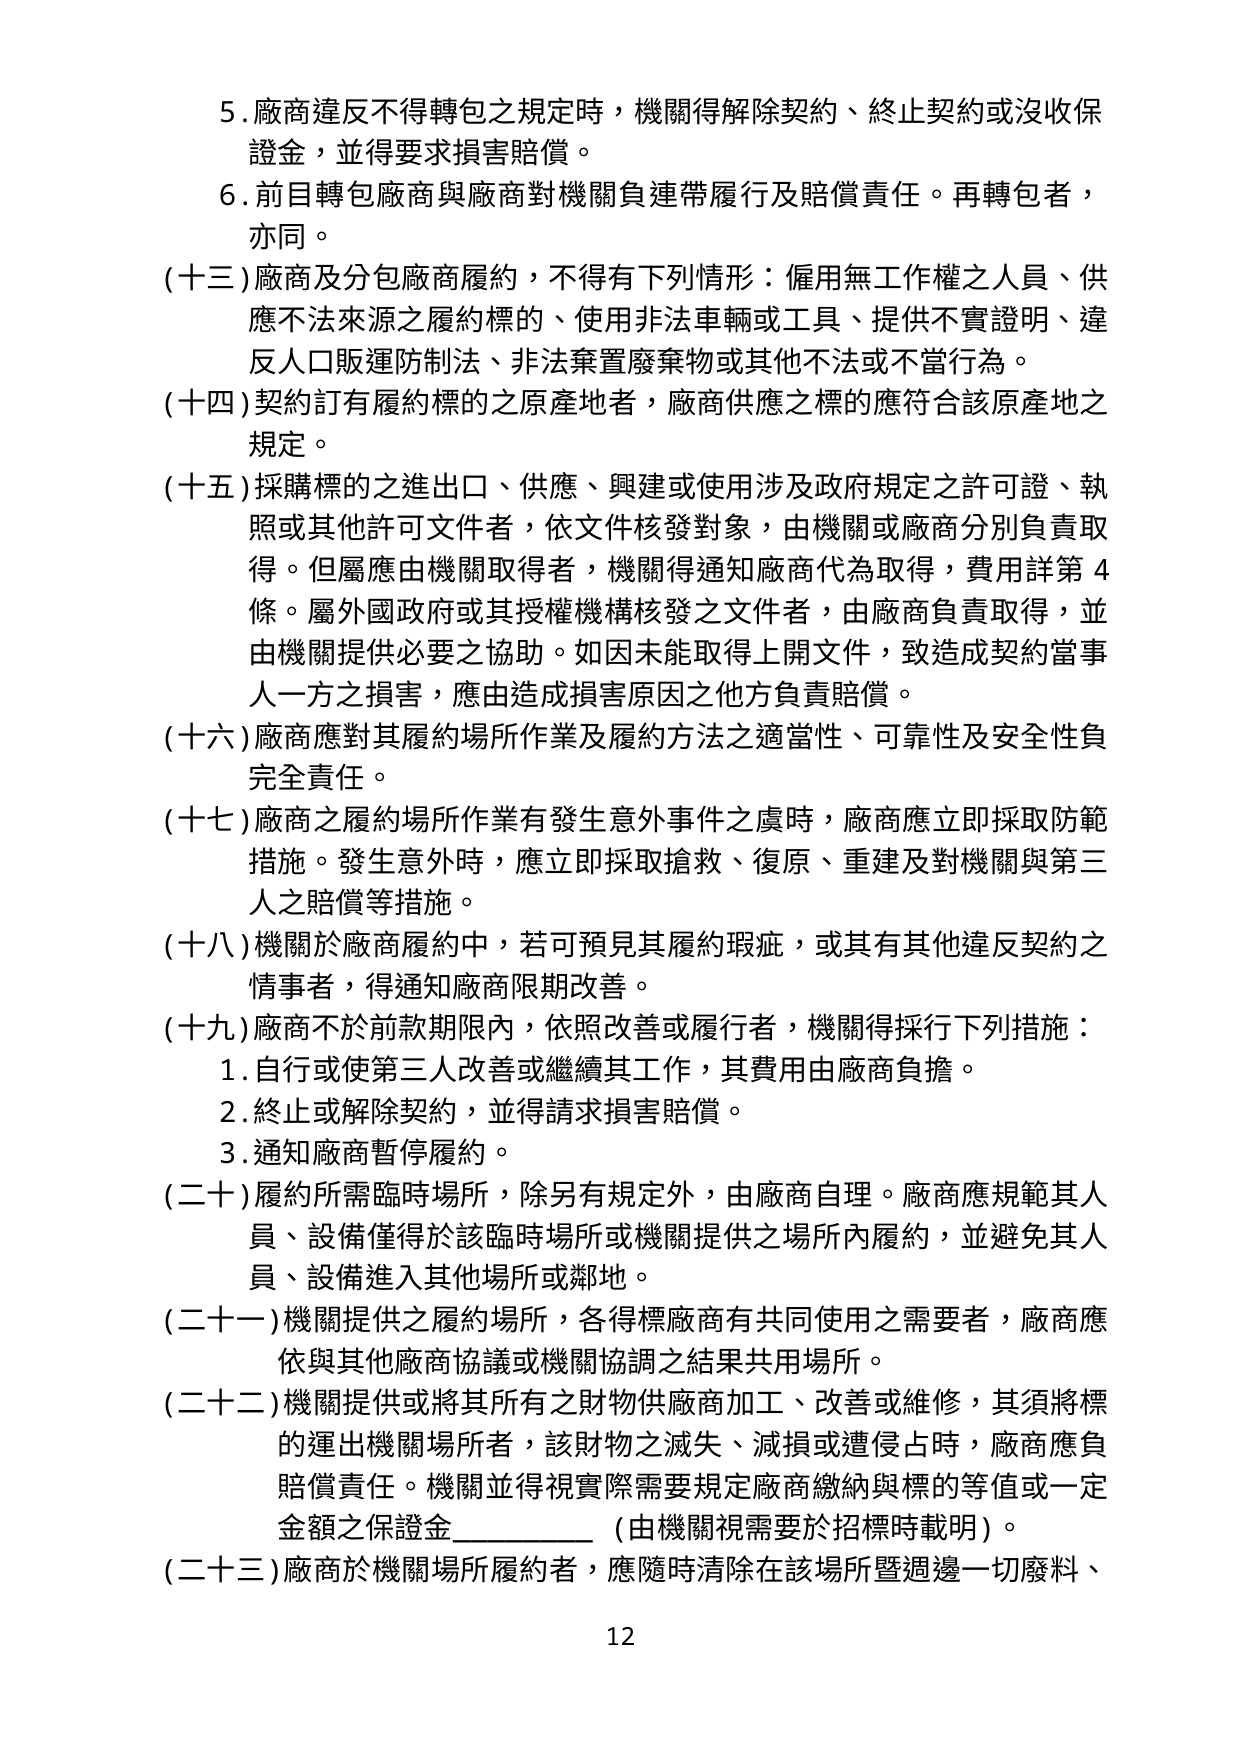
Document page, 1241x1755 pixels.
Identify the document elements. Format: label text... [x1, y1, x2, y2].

text (二十三)廠商於機關場所履約者，應隨時清除在該場所暨週邊一切廢料、 [159, 1547, 1110, 1589]
text (十七)廠商之履約場所作業有發生意外事件之虞時，廠商應立即採取防範措施。發生意外時，應立即採取搶救、復原、重建及對機關與第三人之賠償等措施。 [159, 797, 1110, 922]
text (十三)廠商及分包廠商履約，不得有下列情形：僱用無工作權之人員、供應不法來源之履約標的、使用非法車輛或工具、提供不實證明、違反人口販運防制法、非法棄置廢棄物或其他不法或不當行為。 [159, 255, 1110, 380]
text (十五)採購標的之進出口、供應、興建或使用涉及政府規定之許可證、執照或其他許可文件者，依文件核發對象，由機關或廠商分別負責取得。但屬應由機關取得者，機關得通知廠商代為取得，費用詳第4條。屬外國政府或其授權機構核發之文件者，由廠商負責取得，並由機關提供必要之協助。如因未能取得上開文件，致造成契約當事人一方之損害，應由造成損害原因之他方負責賠償。 [159, 464, 1110, 714]
text (十八)機關於廠商履約中，若可預見其履約瑕疵，或其有其他違反契約之情事者，得通知廠商限期改善。 [159, 922, 1110, 1005]
text 5.廠商違反不得轉包之規定時，機關得解除契約、終止契約或沒收保證金，並得要求損害賠償。 [218, 89, 1104, 172]
text 6.前目轉包廠商與廠商對機關負連帶履行及賠償責任。再轉包者，亦同。 [218, 172, 1104, 255]
text 3.通知廠商暫停履約。 [218, 1130, 1104, 1172]
text (十四)契約訂有履約標的之原產地者，廠商供應之標的應符合該原產地之規定。 [159, 380, 1110, 464]
text (二十二)機關提供或將其所有之財物供廠商加工、改善或維修，其須將標的運出機關場所者，該財物之滅失、減損或遭侵占時，廠商應負賠償責任。機關並得視實際需要規定廠商繳納與標的等值或一定金額之保證金________ (由機關視需要於招標時載明)。 [159, 1380, 1110, 1547]
text (十九)廠商不於前款期限內，依照改善或履行者，機關得採行下列措施： [159, 1005, 1110, 1047]
text 1.自行或使第三人改善或繼續其工作，其費用由廠商負擔。 [218, 1047, 1104, 1089]
text 2.終止或解除契約，並得請求損害賠償。 [218, 1089, 1104, 1130]
text (二十)履約所需臨時場所，除另有規定外，由廠商自理。廠商應規範其人員、設備僅得於該臨時場所或機關提供之場所內履約，並避免其人員、設備進入其他場所或鄰地。 [159, 1172, 1110, 1297]
text (十六)廠商應對其履約場所作業及履約方法之適當性、可靠性及安全性負完全責任。 [159, 714, 1110, 797]
text (二十一)機關提供之履約場所，各得標廠商有共同使用之需要者，廠商應依與其他廠商協議或機關協調之結果共用場所。 [159, 1297, 1110, 1380]
